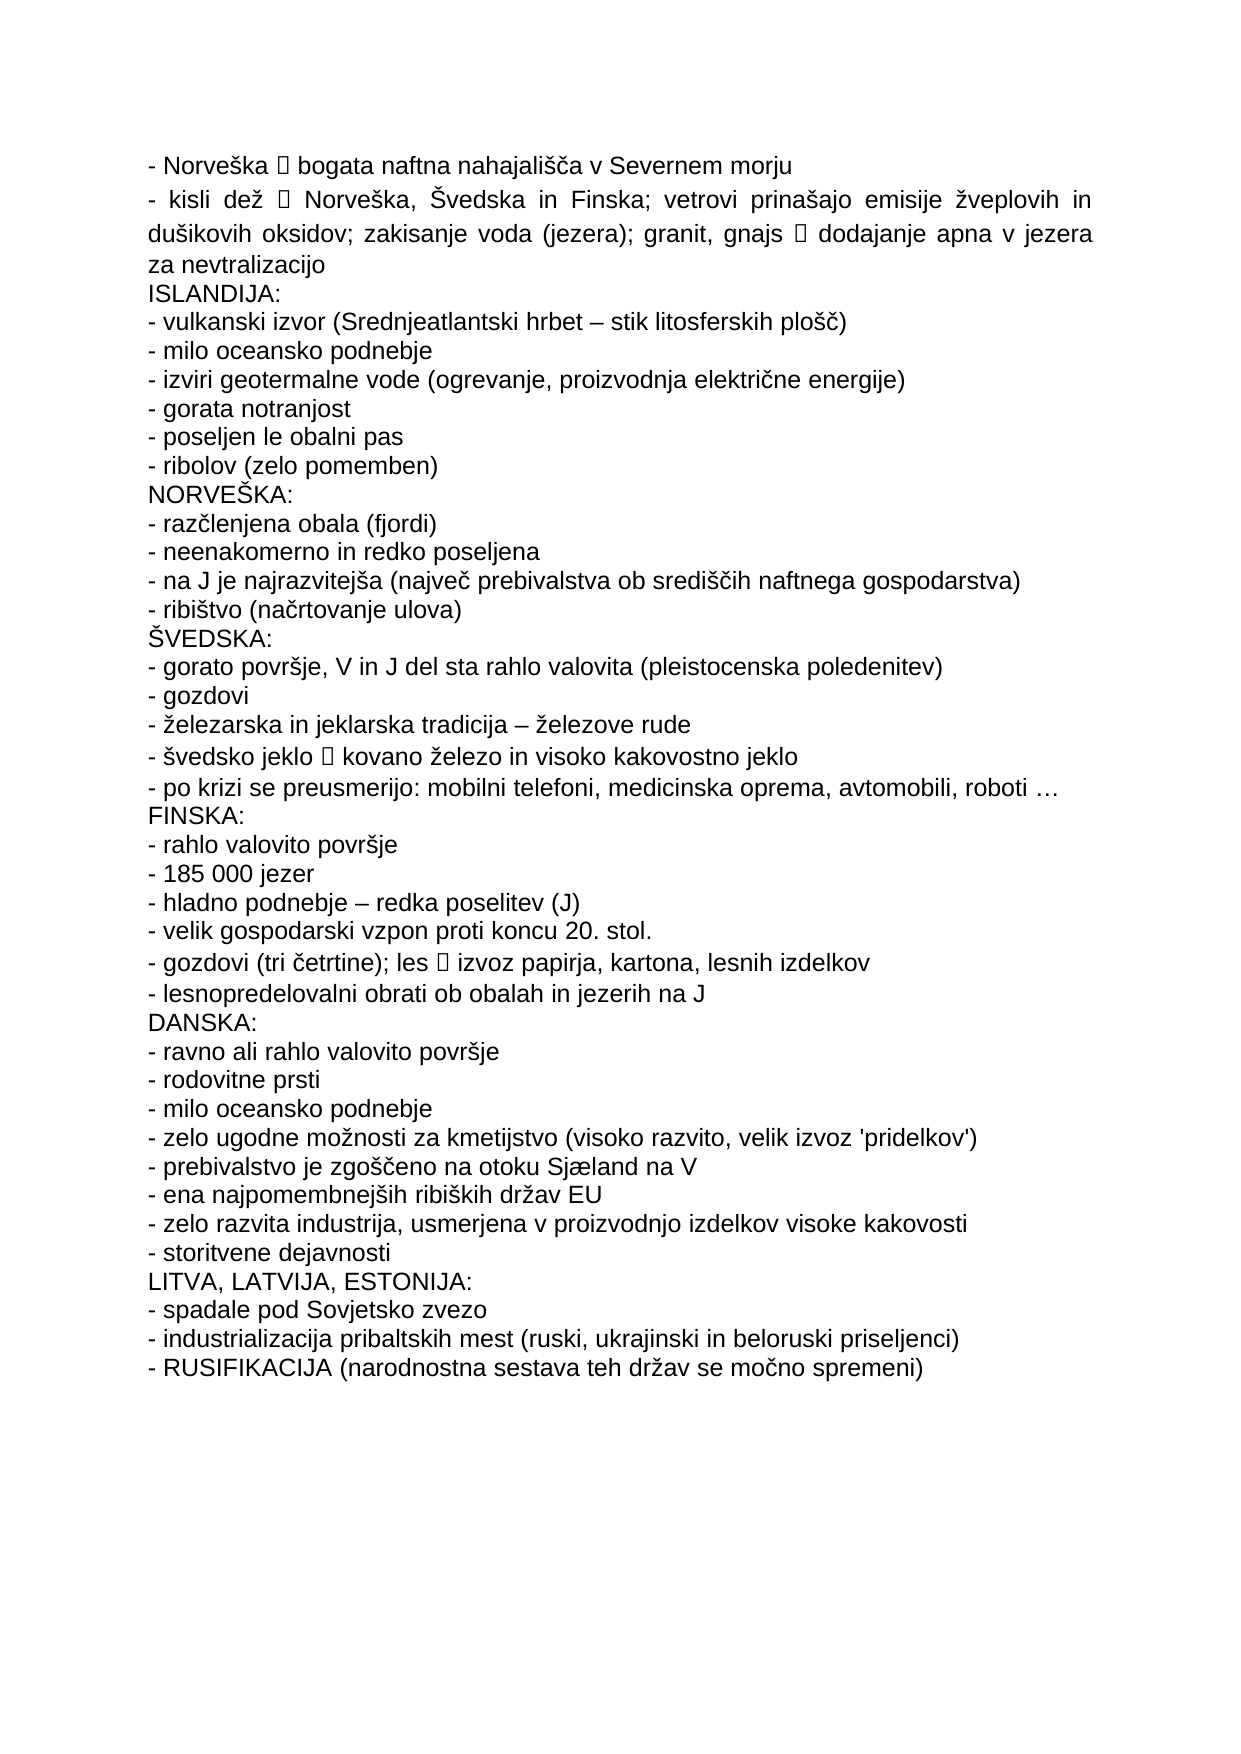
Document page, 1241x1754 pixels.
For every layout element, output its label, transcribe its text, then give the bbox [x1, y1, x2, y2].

text - izviri geotermalne vode (ogrevanje, proizvodnja električne energije) [148, 365, 1093, 393]
text - spadale pod Sovjetsko zvezo [148, 1295, 1093, 1324]
text - švedsko jeklo  kovano železo in visoko kakovostno jeklo [148, 738, 1093, 773]
text - vulkanski izvor (Srednjeatlantski hrbet – stik litosferskih plošč) [148, 307, 1093, 336]
text - razčlenjena obala (fjordi) [148, 508, 1093, 537]
text NORVEŠKA: [148, 480, 1093, 508]
text DANSKA: [148, 1008, 1093, 1037]
text - po krizi se preusmerijo: mobilni telefoni, medicinska oprema, avtomobili, roboti … [148, 773, 1093, 801]
text - 185 000 jezer [148, 859, 1093, 888]
text - ravno ali rahlo valovito površje [148, 1037, 1093, 1065]
text - gorata notranjost [148, 393, 1093, 422]
text ŠVEDSKA: [148, 623, 1093, 652]
text - ribolov (zelo pomemben) [148, 451, 1093, 480]
text - na J je najrazvitejša (največ prebivalstva ob središčih naftnega gospodarstva) [148, 566, 1093, 595]
text - storitvene dejavnosti [148, 1238, 1093, 1267]
text - neenakomerno in redko poseljena [148, 537, 1093, 566]
text - milo oceansko podnebje [148, 336, 1093, 365]
text - RUSIFIKACIJA (narodnostna sestava teh držav se močno spremeni) [148, 1353, 1093, 1382]
text - železarska in jeklarska tradicija – železove rude [148, 710, 1093, 738]
text - gozdovi (tri četrtine); les  izvoz papirja, kartona, lesnih izdelkov [148, 945, 1093, 979]
text - poseljen le obalni pas [148, 422, 1093, 451]
text - kisli dež  Norveška, Švedska in Finska; vetrovi prinašajo emisije žveplovih in dušikovih oksidov; zakisanje voda (jezera); granit, gnajs  dodajanje apna v jezera za nevtralizacijo [148, 182, 1093, 278]
text - hladno podnebje – redka poselitev (J) [148, 888, 1093, 916]
text - rodovitne prsti [148, 1065, 1093, 1094]
text - ena najpomembnejših ribiških držav EU [148, 1180, 1093, 1209]
text - rahlo valovito površje [148, 830, 1093, 859]
text - gorato površje, V in J del sta rahlo valovita (pleistocenska poledenitev) [148, 652, 1093, 681]
text FINSKA: [148, 801, 1093, 830]
text LITVA, LATVIJA, ESTONIJA: [148, 1267, 1093, 1295]
text - milo oceansko podnebje [148, 1094, 1093, 1123]
text - lesnopredelovalni obrati ob obalah in jezerih na J [148, 979, 1093, 1008]
text - Norveška  bogata naftna nahajališča v Severnem morju [148, 148, 1093, 182]
text ISLANDIJA: [148, 278, 1093, 307]
text - zelo razvita industrija, usmerjena v proizvodnjo izdelkov visoke kakovosti [148, 1209, 1093, 1238]
text - ribištvo (načrtovanje ulova) [148, 595, 1093, 623]
text - prebivalstvo je zgoščeno na otoku Sjæland na V [148, 1152, 1093, 1180]
text - gozdovi [148, 681, 1093, 710]
text - velik gospodarski vzpon proti koncu 20. stol. [148, 916, 1093, 945]
text - zelo ugodne možnosti za kmetijstvo (visoko razvito, velik izvoz 'pridelkov') [148, 1123, 1093, 1152]
text - industrializacija pribaltskih mest (ruski, ukrajinski in beloruski priseljenci) [148, 1324, 1093, 1353]
